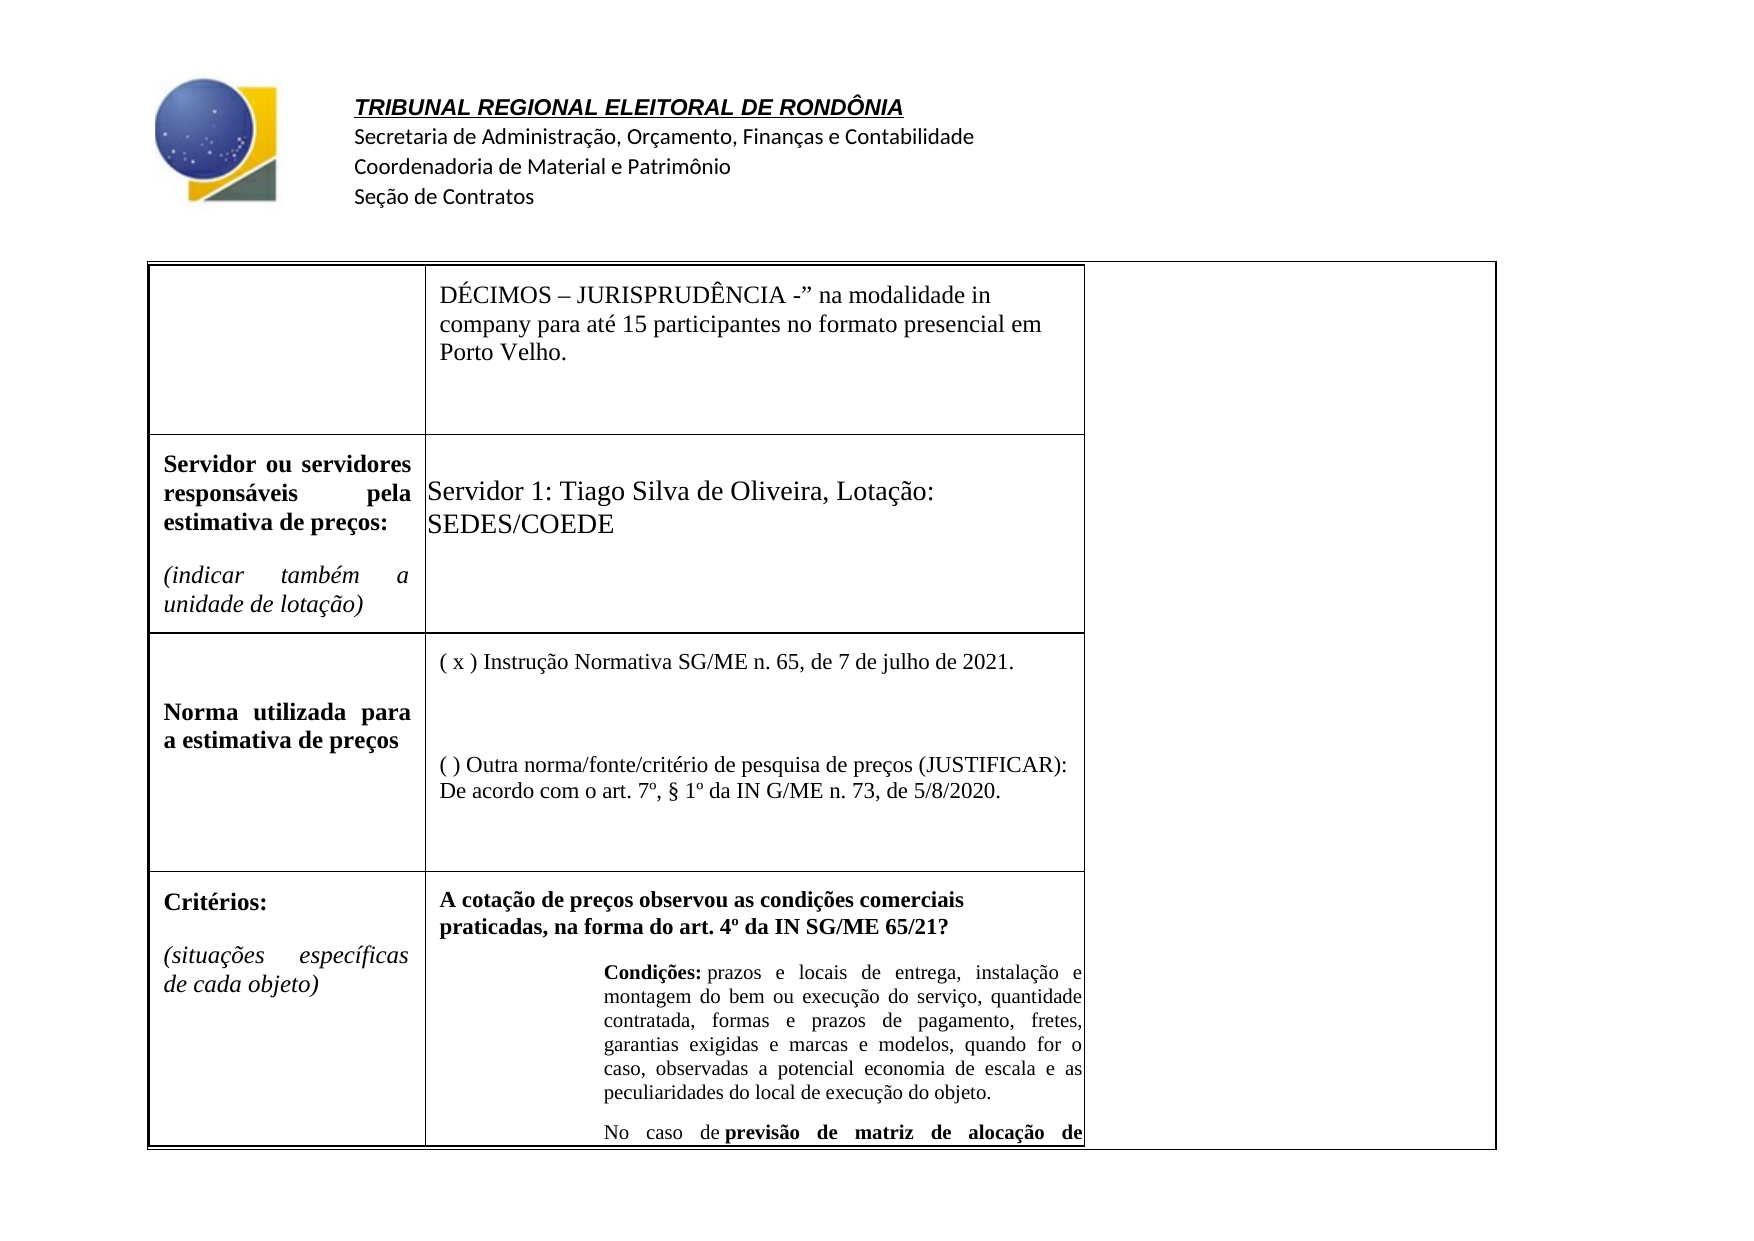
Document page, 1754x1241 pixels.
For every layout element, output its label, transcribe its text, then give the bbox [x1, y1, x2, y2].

table_cell [150, 266, 425, 433]
table_cell ( x ) Instrução Normativa SG/ME n. 65, de 7 de julho de 2021. ( ) Outra norma/fonte/critério de pesquisa de preços (JUSTIFICAR): De acordo com o art. 7º, § 1º da IN G/ME n. 73, de 5/8/2020. [426, 634, 1084, 871]
table_header [148, 262, 1495, 1148]
table_cell Servidor ou servidores responsáveis pela estimativa de preços: (indicar também a unidade de lotação) [150, 435, 425, 632]
table_cell Norma utilizada para a estimativa de preços [150, 634, 425, 871]
table_cell Critérios: (situações específicas de cada objeto) [150, 872, 425, 1145]
table_cell Servidor 1: Tiago Silva de Oliveira, Lotação: SEDES/COEDE [426, 435, 1084, 632]
table_cell DÉCIMOS – JURISPRUDÊNCIA -” na modalidade in company para até 15 participantes no formato presencial em Porto Velho. [426, 266, 1084, 433]
table_cell A cotação de preços observou as condições comerciais praticadas, na forma do art. 4º da IN SG/ME 65/21? Condições: prazos e locais de entrega, instalação e montagem do bem ou execução do serviço, quantidade contratada, formas e prazos de pagamento, fretes, garantias exigidas e marcas e modelos, quando for o caso, observadas a potencial economia de escala e as peculiaridades do local de execução do objeto. No caso de previsão de matriz de alocação de [426, 872, 1084, 1145]
